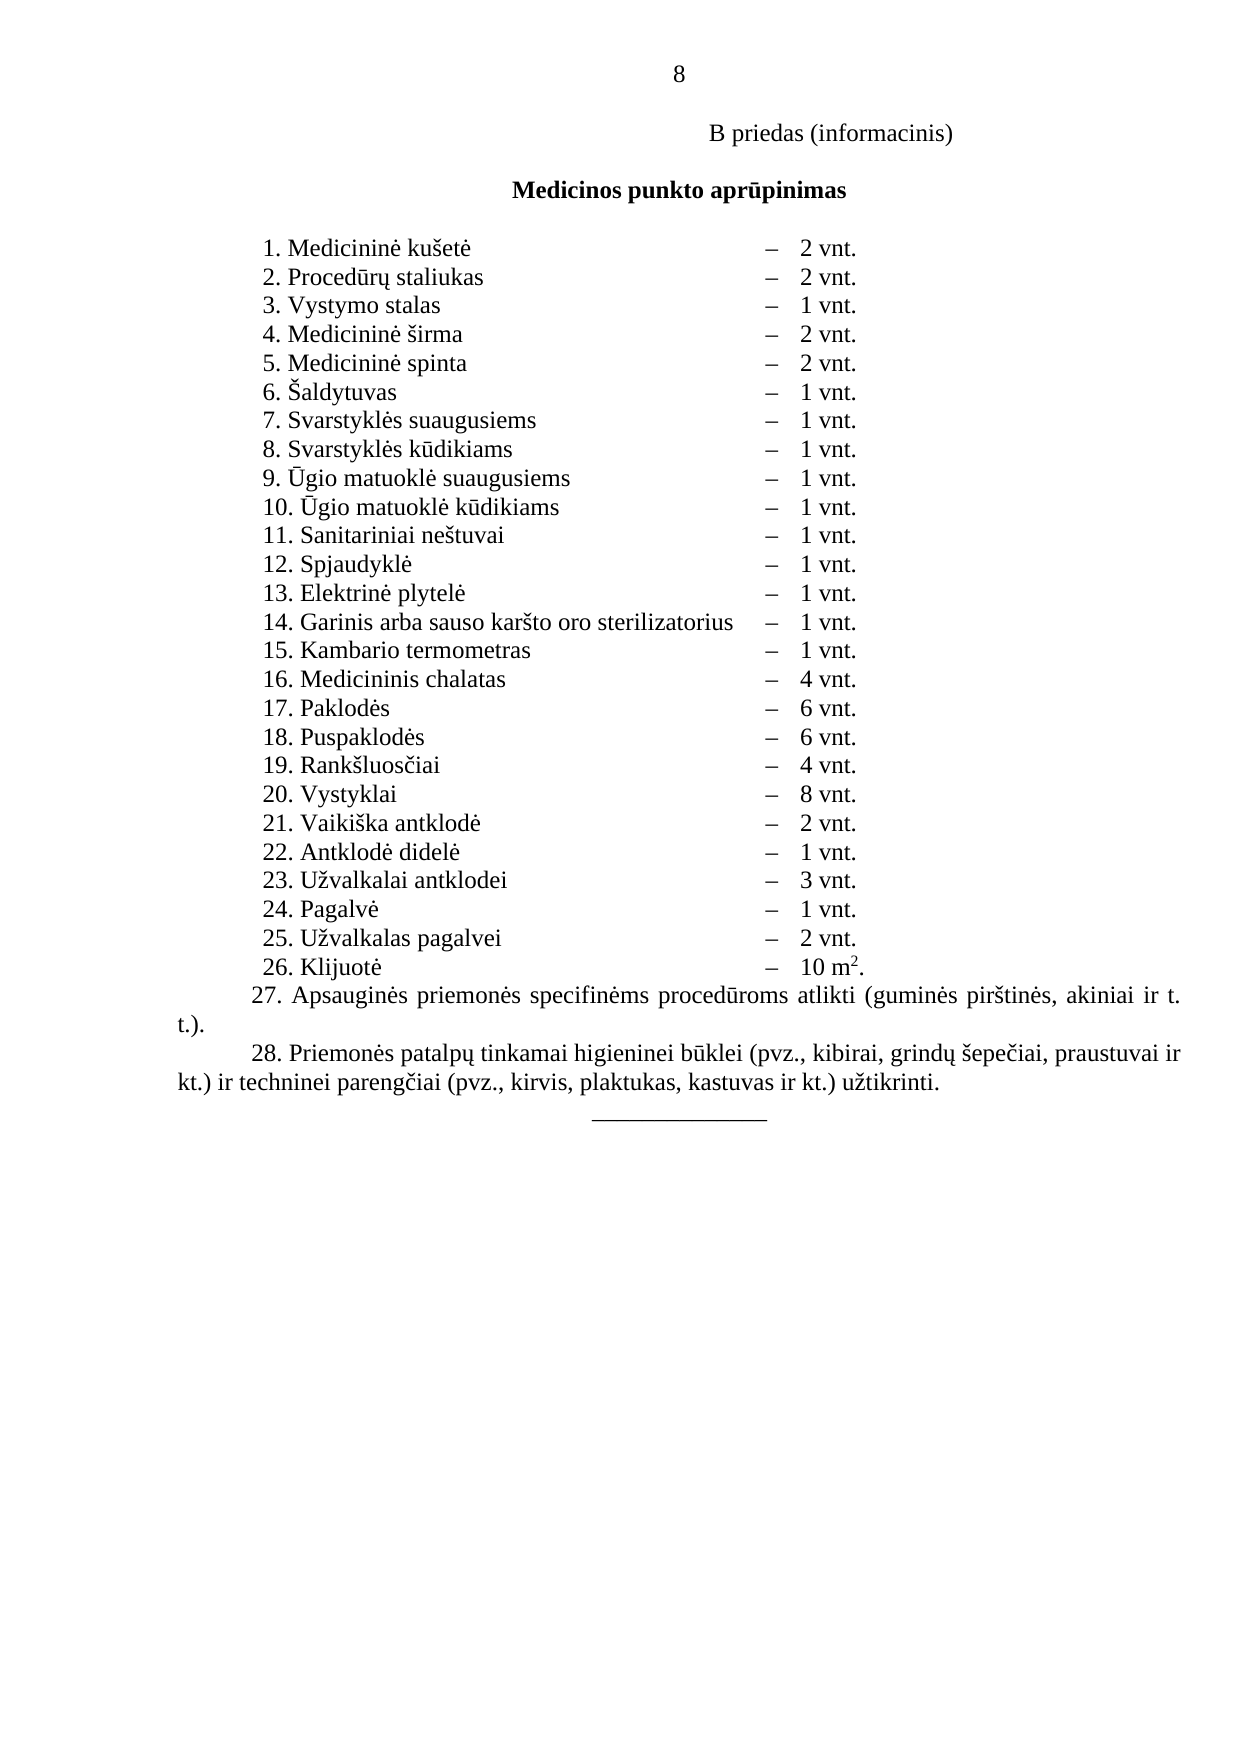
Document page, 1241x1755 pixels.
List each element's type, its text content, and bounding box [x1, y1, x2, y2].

table_cell 1 vnt. [789, 406, 1181, 434]
table_cell 6 vnt. [789, 722, 1181, 751]
table_cell 10. Ūgio matuoklė kūdikiams [177, 492, 754, 521]
table_cell 1 vnt. [789, 377, 1181, 406]
table_cell – [754, 664, 788, 693]
table_cell 1 vnt. [789, 894, 1181, 923]
table_cell 8 vnt. [789, 779, 1181, 808]
table_cell – [754, 549, 788, 578]
table_cell – [754, 952, 788, 981]
table_cell 23. Užvalkalai antklodei [177, 866, 754, 894]
table_cell 16. Medicininis chalatas [177, 664, 754, 693]
table_cell 9. Ūgio matuoklė suaugusiems [177, 463, 754, 492]
table_cell 1 vnt. [789, 434, 1181, 463]
table_cell 1 vnt. [789, 521, 1181, 549]
table_cell – [754, 894, 788, 923]
table_cell 4. Medicininė širma [177, 319, 754, 348]
table_cell 13. Elektrinė plytelė [177, 578, 754, 607]
table_cell 21. Vaikiška antklodė [177, 808, 754, 837]
table_cell 5. Medicininė spinta [177, 348, 754, 377]
table_cell – [754, 751, 788, 779]
table_cell 4 vnt. [789, 751, 1181, 779]
table_cell – [754, 693, 788, 722]
table_cell – [754, 578, 788, 607]
table_cell 25. Užvalkalas pagalvei [177, 923, 754, 952]
table_cell – [754, 521, 788, 549]
table_cell 11. Sanitariniai neštuvai [177, 521, 754, 549]
table_cell 1 vnt. [789, 578, 1181, 607]
table_header 2 vnt. [789, 233, 1181, 262]
table_cell 2. Procedūrų staliukas [177, 262, 754, 291]
table_cell 1 vnt. [789, 549, 1181, 578]
table_cell – [754, 348, 788, 377]
table_cell – [754, 837, 788, 866]
table_cell 1 vnt. [789, 463, 1181, 492]
table_cell 19. Rankšluosčiai [177, 751, 754, 779]
table_cell – [754, 463, 788, 492]
table_cell 24. Pagalvė [177, 894, 754, 923]
text B priedas (informacinis) [177, 118, 1181, 147]
table_cell 18. Puspaklodės [177, 722, 754, 751]
table_cell – [754, 636, 788, 664]
table_cell 17. Paklodės [177, 693, 754, 722]
table_cell 6. Šaldytuvas [177, 377, 754, 406]
table_cell 20. Vystyklai [177, 779, 754, 808]
table_cell 2 vnt. [789, 923, 1181, 952]
table_cell 6 vnt. [789, 693, 1181, 722]
table_cell – [754, 406, 788, 434]
table_cell 15. Kambario termometras [177, 636, 754, 664]
table_cell – [754, 923, 788, 952]
table_cell – [754, 377, 788, 406]
table_cell – [754, 291, 788, 319]
table_cell – [754, 722, 788, 751]
table_cell 26. Klijuotė [177, 952, 754, 981]
table_cell 1 vnt. [789, 636, 1181, 664]
table_cell 12. Spjaudyklė [177, 549, 754, 578]
table_cell 1 vnt. [789, 492, 1181, 521]
table_cell 2 vnt. [789, 808, 1181, 837]
table_cell – [754, 492, 788, 521]
table_cell 8. Svarstyklės kūdikiams [177, 434, 754, 463]
table_cell – [754, 866, 788, 894]
table_cell 22. Antklodė didelė [177, 837, 754, 866]
table_cell – [754, 434, 788, 463]
table_cell 2 vnt. [789, 319, 1181, 348]
table_cell – [754, 779, 788, 808]
table_cell 2 vnt. [789, 348, 1181, 377]
table_cell 1 vnt. [789, 291, 1181, 319]
table_cell 1 vnt. [789, 837, 1181, 866]
table_cell 10 m2. [789, 952, 1181, 981]
table_cell – [754, 319, 788, 348]
table_cell 4 vnt. [789, 664, 1181, 693]
text ______________ [177, 1096, 1181, 1124]
table_header 1. Medicininė kušetė [177, 233, 754, 262]
text 27. Apsauginės priemonės specifinėms procedūroms atlikti (guminės pirštinės, akiniai ir t. t.). [177, 981, 1181, 1038]
table_cell – [754, 262, 788, 291]
text 28. Priemonės patalpų tinkamai higieninei būklei (pvz., kibirai, grindų šepečiai, praustuvai ir kt.) ir techninei parengčiai (pvz., kirvis, plaktukas, kastuvas ir kt.) užtikrinti. [177, 1038, 1181, 1096]
table_cell – [754, 808, 788, 837]
table_cell 1 vnt. [789, 607, 1181, 636]
text Medicinos punkto aprūpinimas [177, 176, 1181, 204]
table_cell – [754, 607, 788, 636]
table_cell 7. Svarstyklės suaugusiems [177, 406, 754, 434]
table_cell 3. Vystymo stalas [177, 291, 754, 319]
table_cell 3 vnt. [789, 866, 1181, 894]
table_cell 2 vnt. [789, 262, 1181, 291]
table_cell 14. Garinis arba sauso karšto oro sterilizatorius [177, 607, 754, 636]
table_header – [754, 233, 788, 262]
